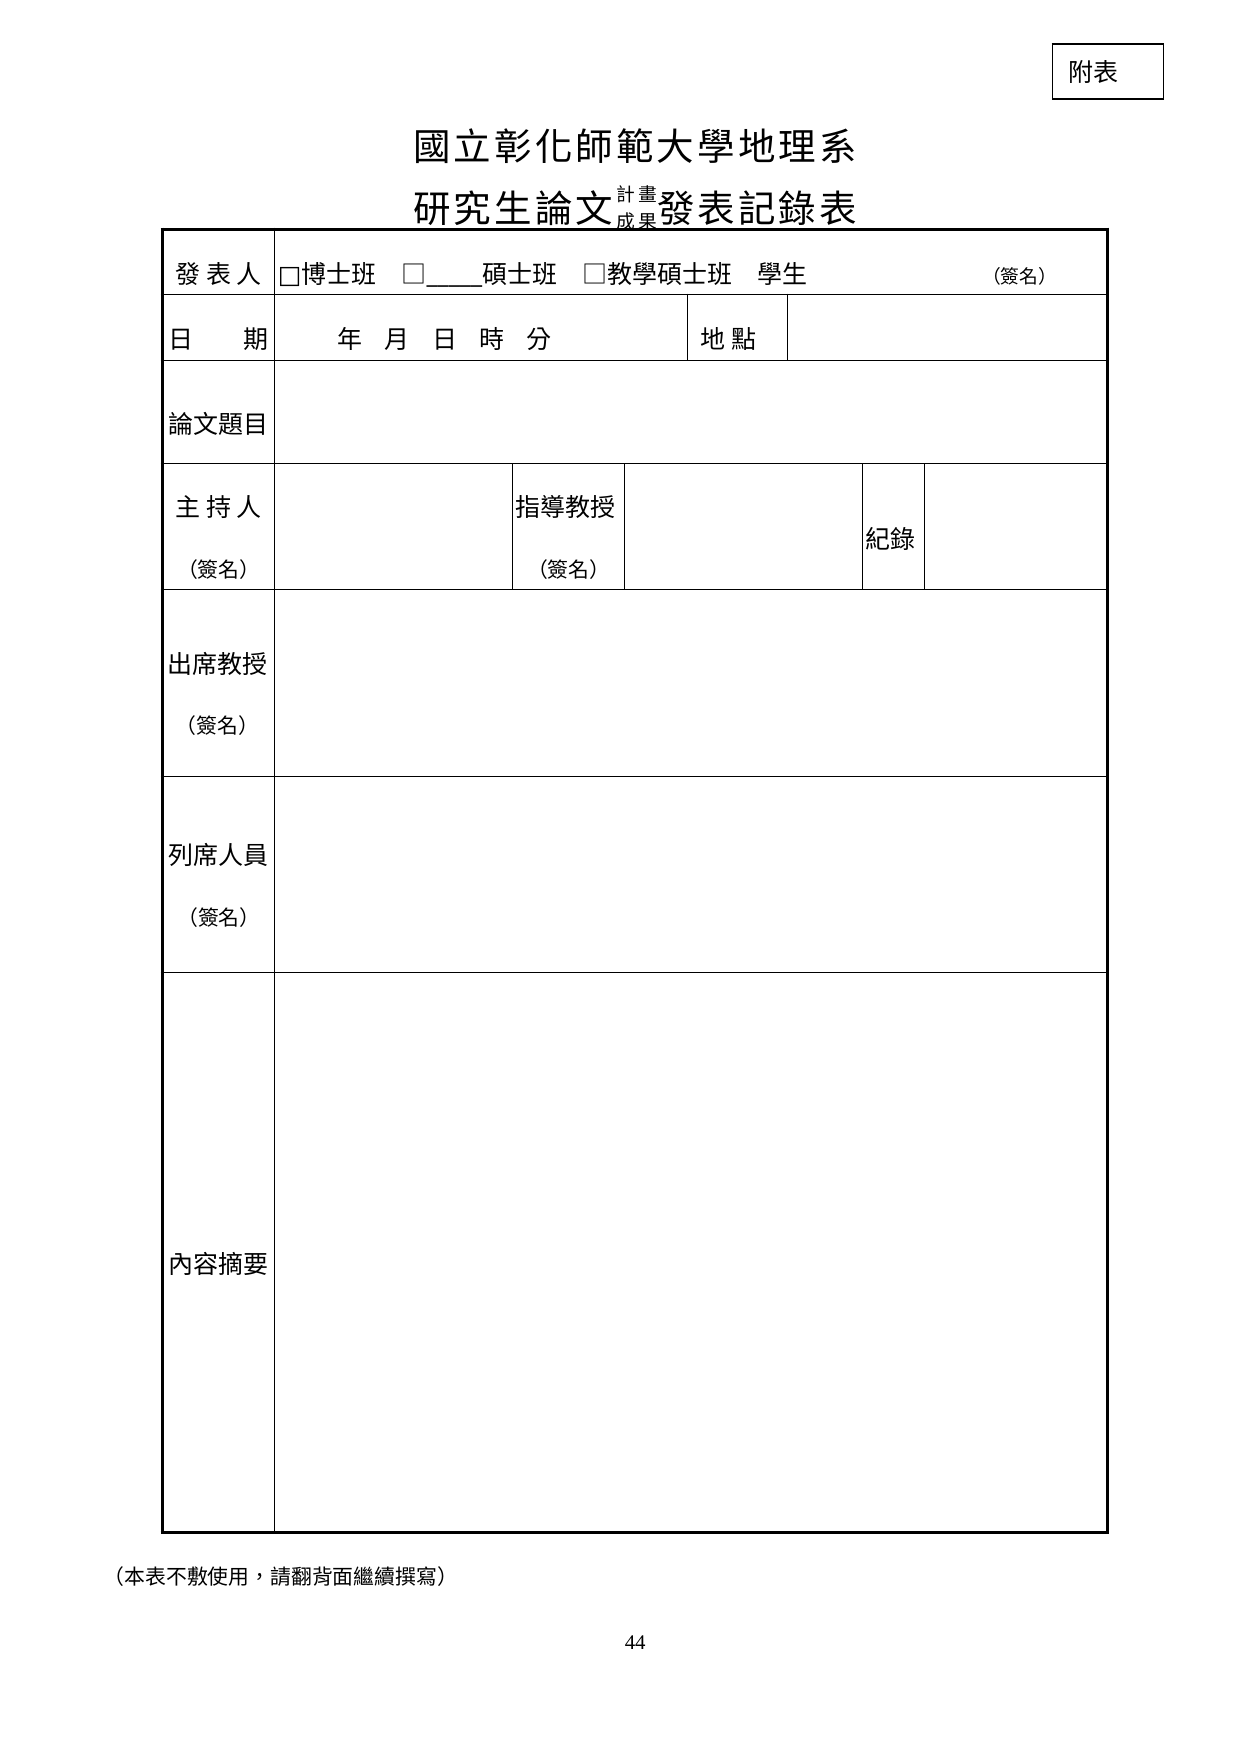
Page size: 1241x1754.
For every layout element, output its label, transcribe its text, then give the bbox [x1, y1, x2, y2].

text 國立彰化師範大學地理系 [1053, 45, 1163, 98]
table_cell [275, 361, 1106, 463]
table_cell 日 期 [164, 295, 274, 360]
text 研究生論文計畫成果發表記錄表 [103, 165, 1167, 227]
table_cell [925, 464, 1106, 589]
table_cell 出席教授 （簽名） [164, 590, 274, 776]
text 國立彰化師範大學地理系 [103, 102, 1167, 165]
text （本表不敷使用，請翻背面繼續撰寫） [103, 1534, 1167, 1596]
table_cell [275, 464, 512, 589]
table_cell [275, 590, 1106, 776]
table_cell 論文題目 [164, 361, 274, 463]
table_cell 紀錄 [863, 464, 924, 589]
table_cell [275, 777, 1106, 972]
table_header □博士班 □_____碩士班 □教學碩士班 學生 （簽名） [275, 231, 1106, 293]
table_cell [275, 973, 1106, 1531]
table_cell [625, 464, 862, 589]
table_cell 內容摘要 [164, 973, 274, 1531]
table_cell 列席人員 （簽名） [164, 777, 274, 972]
table_cell 地 點 [688, 295, 787, 360]
text 附表14 [1068, 52, 1147, 91]
table_header 發 表 人 [164, 231, 274, 293]
table_cell 年 月 日 時 分 [275, 295, 687, 360]
table_cell [788, 295, 1106, 360]
table_cell 主 持 人 （簽名） [164, 464, 274, 589]
table_cell 指導教授 （簽名） [513, 464, 624, 589]
